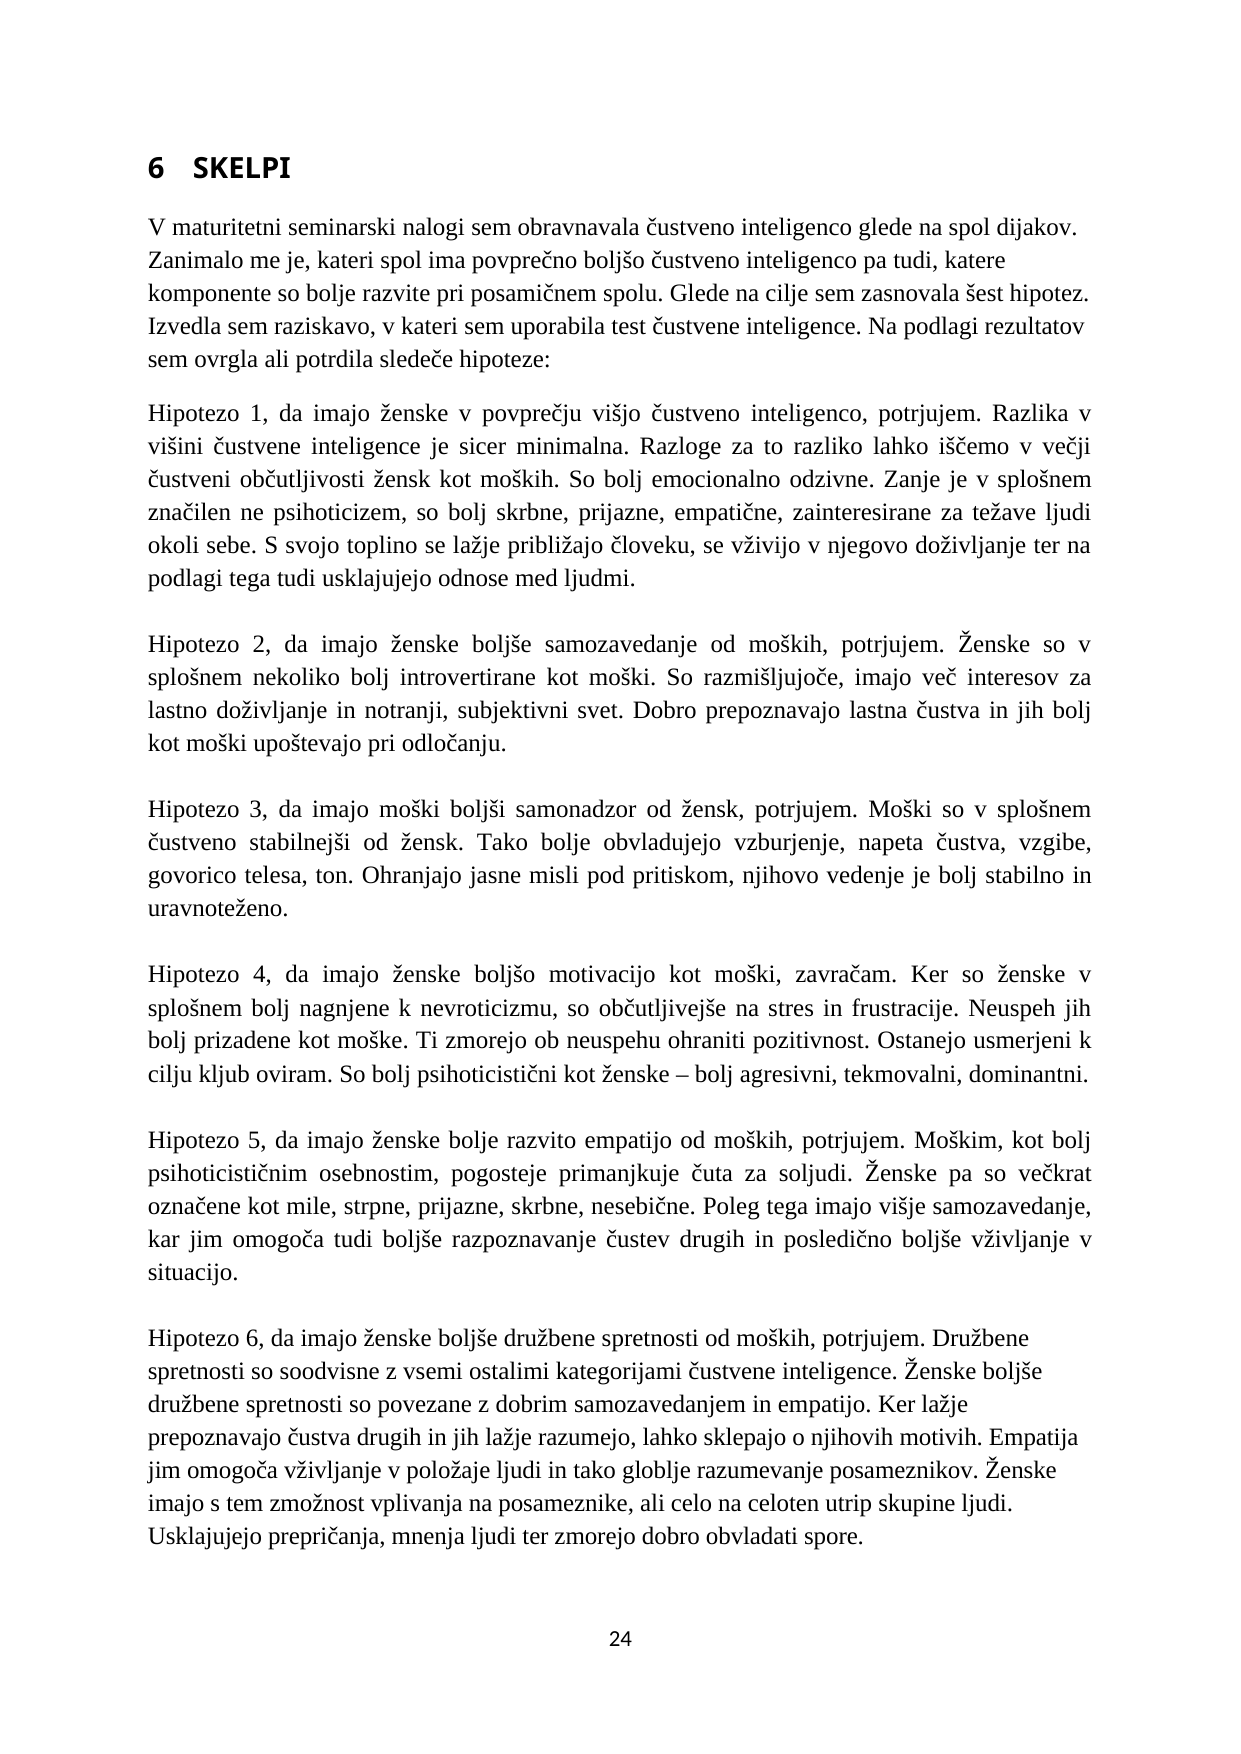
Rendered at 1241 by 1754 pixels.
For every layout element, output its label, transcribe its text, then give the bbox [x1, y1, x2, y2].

text Hipotezo 6, da imajo ženske boljše družbene spretnosti od moških, potrjujem. Družbene spretnosti so soodvisne z vsemi ostalimi kategorijami čustvene inteligence. Ženske boljše družbene spretnosti so povezane z dobrim samozavedanjem in empatijo. Ker lažje prepoznavajo čustva drugih in jih lažje razumejo, lahko sklepajo o njihovih motivih. Empatija jim omogoča vživljanje v položaje ljudi in tako globlje razumevanje posameznikov. Ženske imajo s tem zmožnost vplivanja na posameznike, ali celo na celoten utrip skupine ljudi. Usklajujejo prepričanja, mnenja ljudi ter zmorejo dobro obvladati spore. [148, 1323, 1093, 1550]
text Hipotezo 3, da imajo moški boljši samonadzor od žensk, potrjujem. Moški so v splošnem čustveno stabilnejši od žensk. Tako bolje obvladujejo vzburjenje, napeta čustva, vzgibe, govorico telesa, ton. Ohranjajo jasne misli pod pritiskom, njihovo vedenje je bolj stabilno in uravnoteženo. [148, 794, 1093, 922]
text Hipotezo 5, da imajo ženske bolje razvito empatijo od moških, potrjujem. Moškim, kot bolj psihoticističnim osebnostim, pogosteje primanjkuje čuta za soljudi. Ženske pa so večkrat označene kot mile, strpne, prijazne, skrbne, nesebične. Poleg tega imajo višje samozavedanje, kar jim omogoča tudi boljše razpoznavanje čustev drugih in posledično boljše vživljanje v situacijo. [148, 1125, 1093, 1286]
subtitle SKELPI [148, 148, 1093, 187]
text Hipotezo 4, da imajo ženske boljšo motivacijo kot moški, zavračam. Ker so ženske v splošnem bolj nagnjene k nevroticizmu, so občutljivejše na stres in frustracije. Neuspeh jih bolj prizadene kot moške. Ti zmorejo ob neuspehu ohraniti pozitivnost. Ostanejo usmerjeni k cilju kljub oviram. So bolj psihoticistični kot ženske – bolj agresivni, tekmovalni, dominantni. [148, 959, 1093, 1087]
text Hipotezo 1, da imajo ženske v povprečju višjo čustveno inteligenco, potrjujem. Razlika v višini čustvene inteligence je sicer minimalna. Razloge za to razliko lahko iščemo v večji čustveni občutljivosti žensk kot moških. So bolj emocionalno odzivne. Zanje je v splošnem značilen ne psihoticizem, so bolj skrbne, prijazne, empatične, zainteresirane za težave ljudi okoli sebe. S svojo toplino se lažje približajo človeku, se vživijo v njegovo doživljanje ter na podlagi tega tudi usklajujejo odnose med ljudmi. [148, 398, 1093, 592]
text V maturitetni seminarski nalogi sem obravnavala čustveno inteligenco glede na spol dijakov. Zanimalo me je, kateri spol ima povprečno boljšo čustveno inteligenco pa tudi, katere komponente so bolje razvite pri posamičnem spolu. Glede na cilje sem zasnovala šest hipotez. Izvedla sem raziskavo, v kateri sem uporabila test čustvene inteligence. Na podlagi rezultatov sem ovrgla ali potrdila sledeče hipoteze: [148, 212, 1093, 373]
text Hipotezo 2, da imajo ženske boljše samozavedanje od moških, potrjujem. Ženske so v splošnem nekoliko bolj introvertirane kot moški. So razmišljujoče, imajo več interesov za lastno doživljanje in notranji, subjektivni svet. Dobro prepoznavajo lastna čustva in jih bolj kot moški upoštevajo pri odločanju. [148, 629, 1093, 757]
